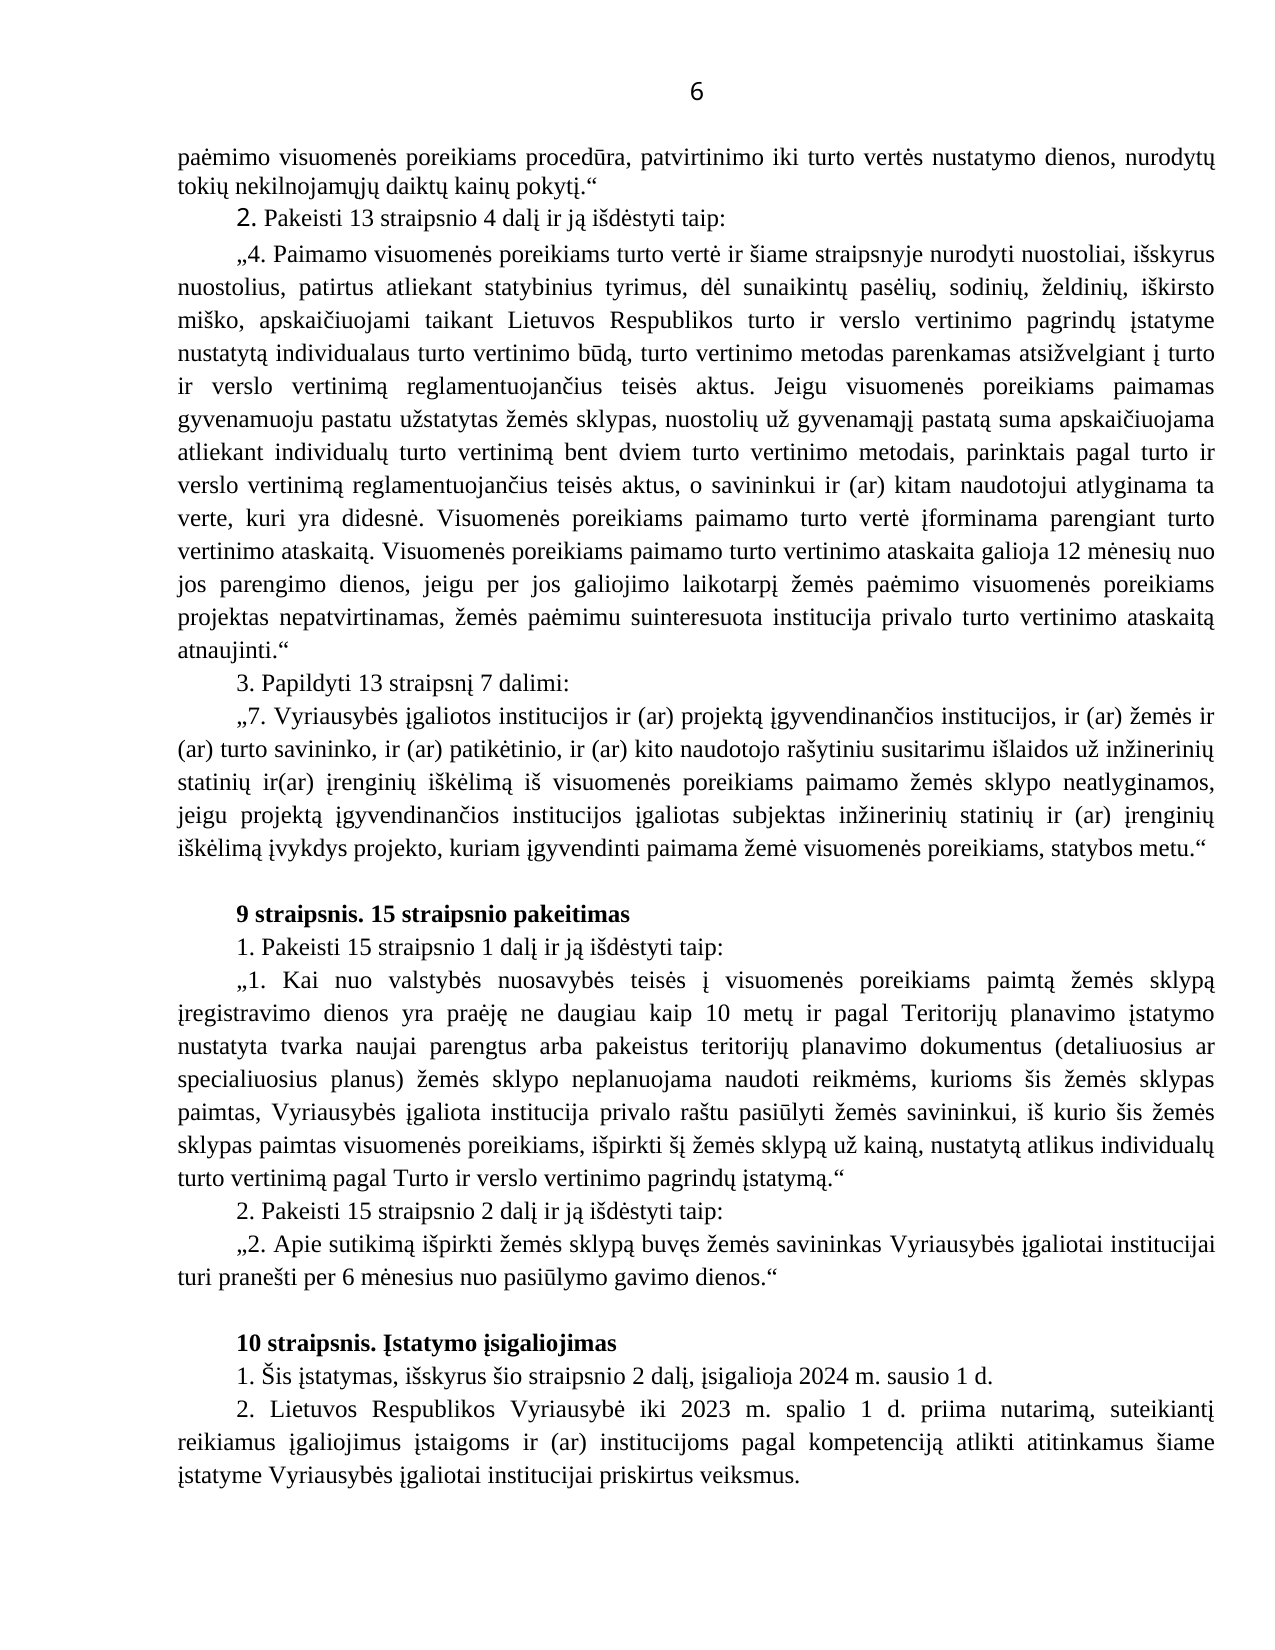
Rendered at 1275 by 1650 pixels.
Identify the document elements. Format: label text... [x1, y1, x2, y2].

text 10 straipsnis. Įstatymo įsigaliojimas [177, 1328, 1216, 1357]
text „1. Kai nuo valstybės nuosavybės teisės į visuomenės poreikiams paimtą žemės sklypą įregistravimo dienos yra praėję ne daugiau kaip 10 metų ir pagal Teritorijų planavimo įstatymo nustatyta tvarka naujai parengtus arba pakeistus teritorijų planavimo dokumentus (detaliuosius ar specialiuosius planus) žemės sklypo neplanuojama naudoti reikmėms, kurioms šis žemės sklypas paimtas, Vyriausybės įgaliota institucija privalo raštu pasiūlyti žemės savininkui, iš kurio šis žemės sklypas paimtas visuomenės poreikiams, išpirkti šį žemės sklypą už kainą, nustatytą atlikus individualų turto vertinimą pagal Turto ir verslo vertinimo pagrindų įstatymą.“ [177, 965, 1216, 1192]
text 1. Pakeisti 15 straipsnio 1 dalį ir ją išdėstyti taip: [177, 932, 1216, 961]
text 9 straipsnis. 15 straipsnio pakeitimas [177, 899, 1216, 928]
text 2. Lietuvos Respublikos Vyriausybė iki 2023 m. spalio 1 d. priima nutarimą, suteikiantį reikiamus įgaliojimus įstaigoms ir (ar) institucijoms pagal kompetenciją atlikti atitinkamus šiame įstatyme Vyriausybės įgaliotai institucijai priskirtus veiksmus. [177, 1394, 1216, 1489]
text 2. Pakeisti 13 straipsnio 4 dalį ir ją išdėstyti taip: [177, 199, 1216, 233]
text paėmimo visuomenės poreikiams procedūra, patvirtinimo iki turto vertės nustatymo dienos, nurodytų tokių nekilnojamųjų daiktų kainų pokytį.“ [177, 142, 1216, 199]
text 1. Šis įstatymas, išskyrus šio straipsnio 2 dalį, įsigalioja 2024 m. sausio 1 d. [177, 1361, 1216, 1390]
text 2. Pakeisti 15 straipsnio 2 dalį ir ją išdėstyti taip: [177, 1196, 1216, 1225]
text „2. Apie sutikimą išpirkti žemės sklypą buvęs žemės savininkas Vyriausybės įgaliotai institucijai turi pranešti per 6 mėnesius nuo pasiūlymo gavimo dienos.“ [177, 1229, 1216, 1291]
text „7. Vyriausybės įgaliotos institucijos ir (ar) projektą įgyvendinančios institucijos, ir (ar) žemės ir (ar) turto savininko, ir (ar) patikėtinio, ir (ar) kito naudotojo rašytiniu susitarimu išlaidos už inžinerinių statinių ir(ar) įrenginių iškėlimą iš visuomenės poreikiams paimamo žemės sklypo neatlyginamos, jeigu projektą įgyvendinančios institucijos įgaliotas subjektas inžinerinių statinių ir (ar) įrenginių iškėlimą įvykdys projekto, kuriam įgyvendinti paimama žemė visuomenės poreikiams, statybos metu.“ [177, 701, 1216, 862]
text „4. Paimamo visuomenės poreikiams turto vertė ir šiame straipsnyje nurodyti nuostoliai, išskyrus nuostolius, patirtus atliekant statybinius tyrimus, dėl sunaikintų pasėlių, sodinių, želdinių, iškirsto miško, apskaičiuojami taikant Lietuvos Respublikos turto ir verslo vertinimo pagrindų įstatyme nustatytą individualaus turto vertinimo būdą, turto vertinimo metodas parenkamas atsižvelgiant į turto ir verslo vertinimą reglamentuojančius teisės aktus. Jeigu visuomenės poreikiams paimamas gyvenamuoju pastatu užstatytas žemės sklypas, nuostolių už gyvenamąjį pastatą suma apskaičiuojama atliekant individualų turto vertinimą bent dviem turto vertinimo metodais, parinktais pagal turto ir verslo vertinimą reglamentuojančius teisės aktus, o savininkui ir (ar) kitam naudotojui atlyginama ta verte, kuri yra didesnė. Visuomenės poreikiams paimamo turto vertė įforminama parengiant turto vertinimo ataskaitą. Visuomenės poreikiams paimamo turto vertinimo ataskaita galioja 12 mėnesių nuo jos parengimo dienos, jeigu per jos galiojimo laikotarpį žemės paėmimo visuomenės poreikiams projektas nepatvirtinamas, žemės paėmimu suinteresuota institucija privalo turto vertinimo ataskaitą atnaujinti.“ [177, 239, 1216, 664]
text 3. Papildyti 13 straipsnį 7 dalimi: [177, 668, 1216, 697]
